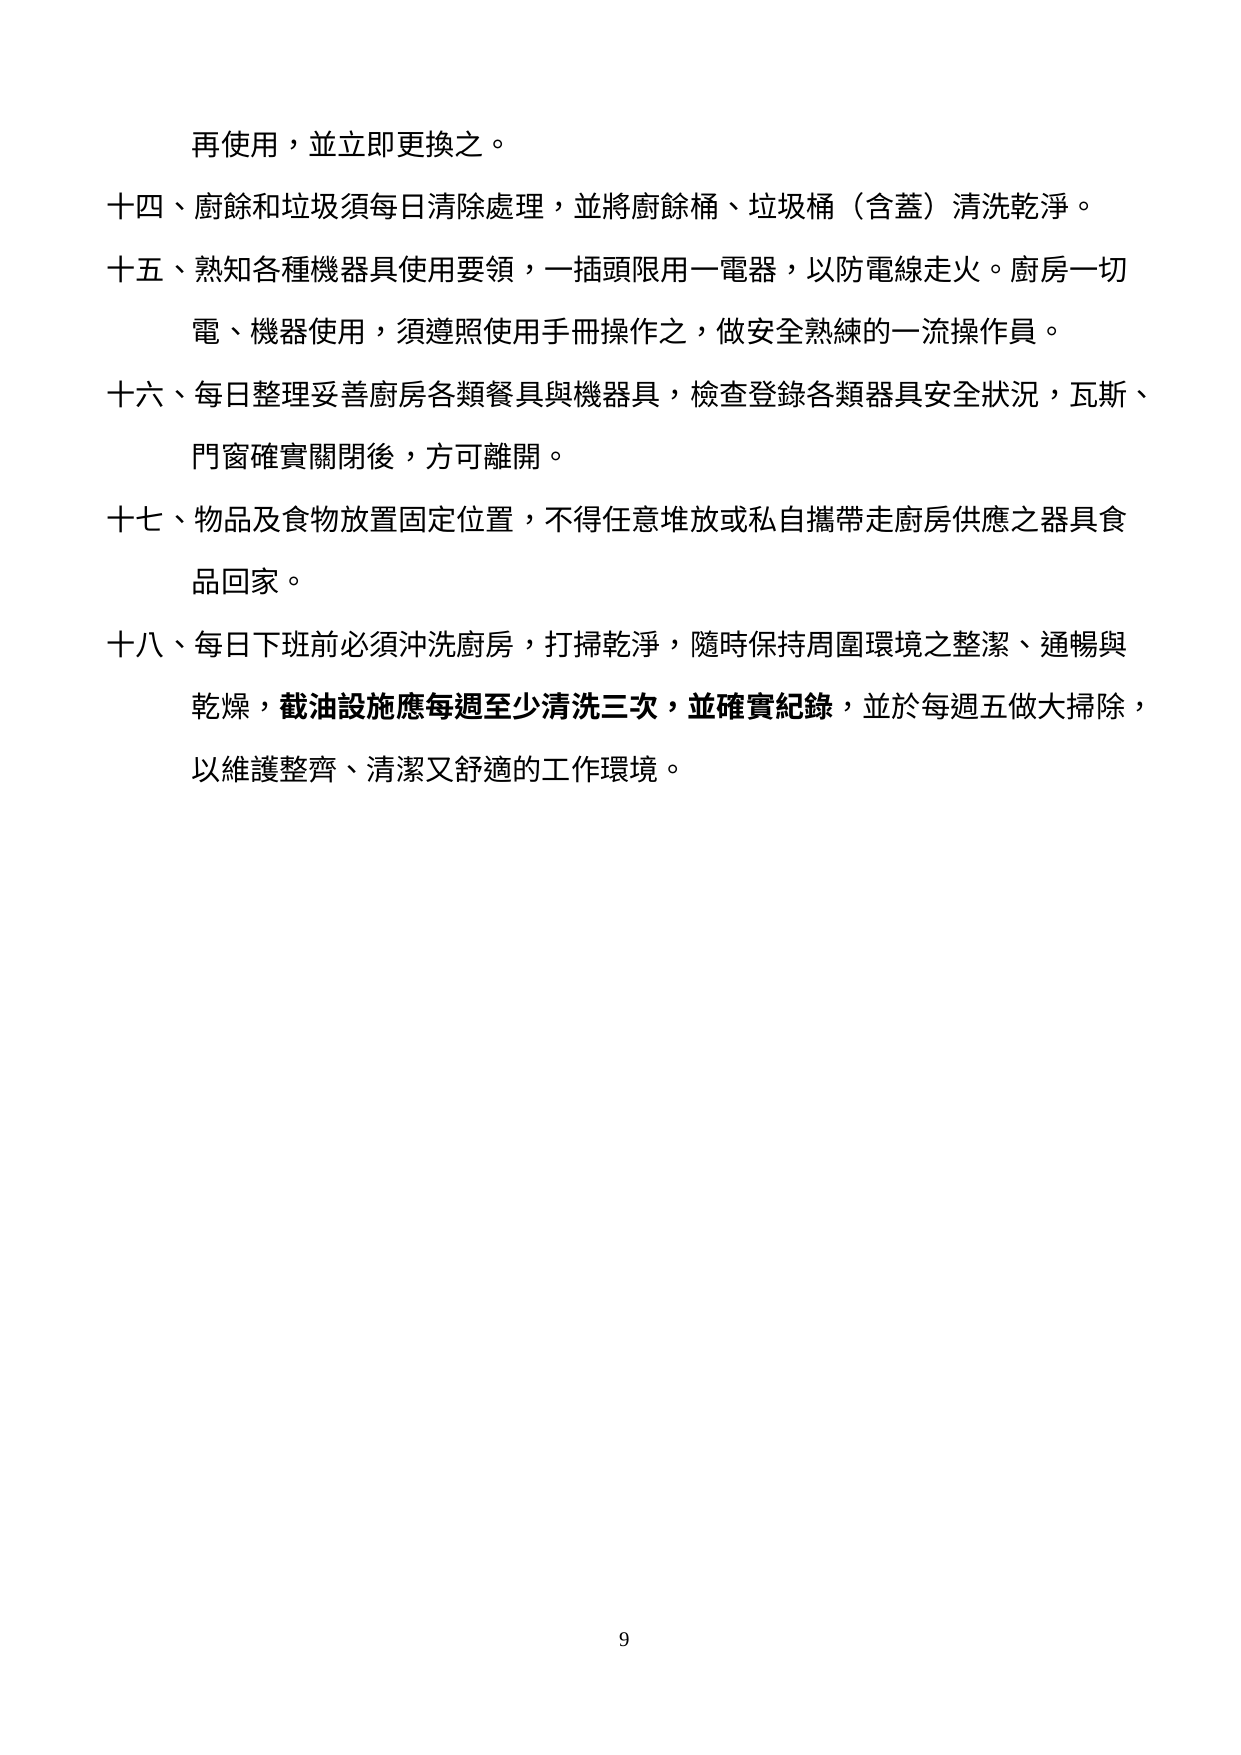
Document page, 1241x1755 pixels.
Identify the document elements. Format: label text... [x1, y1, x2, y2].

text 十六、每日整理妥善廚房各類餐具與機器具，檢查登錄各類器具安全狀況，瓦斯、門窗確實關閉後，方可離開。 [106, 351, 1134, 476]
text 再使用，並立即更換之。 [106, 101, 1134, 163]
text 十五、熟知各種機器具使用要領，一插頭限用一電器，以防電線走火。廚房一切電、機器使用，須遵照使用手冊操作之，做安全熟練的一流操作員。 [106, 226, 1134, 351]
text 十七、物品及食物放置固定位置，不得任意堆放或私自攜帶走廚房供應之器具食品回家。 [106, 476, 1134, 601]
text 十四、廚餘和垃圾須每日清除處理，並將廚餘桶、垃圾桶（含蓋）清洗乾淨。 [106, 163, 1134, 226]
text 十八、每日下班前必須沖洗廚房，打掃乾淨，隨時保持周圍環境之整潔、通暢與乾燥，截油設施應每週至少清洗三次，並確實紀錄，並於每週五做大掃除，以維護整齊、清潔又舒適的工作環境。 [106, 601, 1134, 788]
